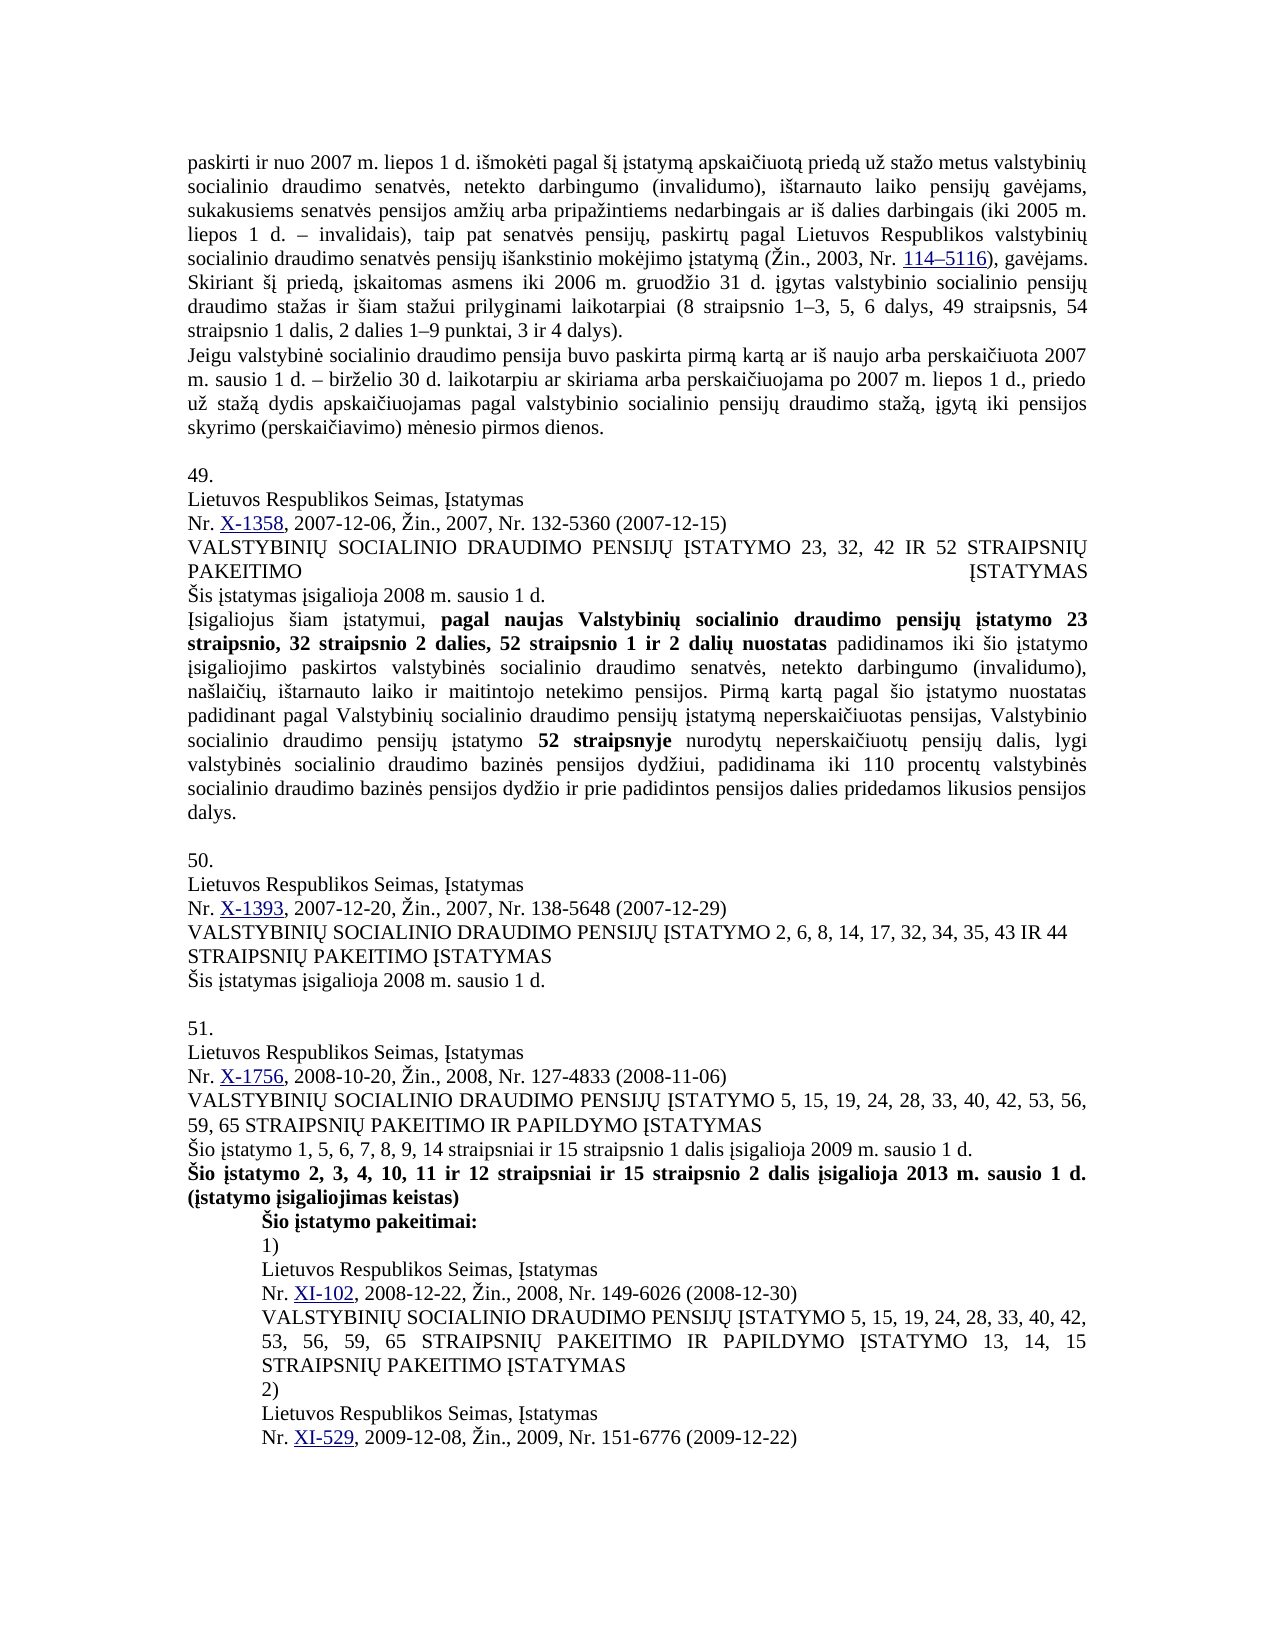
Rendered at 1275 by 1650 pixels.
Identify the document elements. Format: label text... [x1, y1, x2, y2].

text Įsigaliojus šiam įstatymui, pagal naujas Valstybinių socialinio draudimo pensijų įstatymo 23 straipsnio, 32 straipsnio 2 dalies, 52 straipsnio 1 ir 2 dalių nuostatas padidinamos iki šio įstatymo įsigaliojimo paskirtos valstybinės socialinio draudimo senatvės, netekto darbingumo (invalidumo), našlaičių, ištarnauto laiko ir maitintojo netekimo pensijos. Pirmą kartą pagal šio įstatymo nuostatas padidinant pagal Valstybinių socialinio draudimo pensijų įstatymą neperskaičiuotas pensijas, Valstybinio socialinio draudimo pensijų įstatymo 52 straipsnyje nurodytų neperskaičiuotų pensijų dalis, lygi valstybinės socialinio draudimo bazinės pensijos dydžiui, padidinama iki 110 procentų valstybinės socialinio draudimo bazinės pensijos dydžio ir prie padidintos pensijos dalies pridedamos likusios pensijos dalys. [187, 607, 1088, 824]
text 50. [187, 848, 1088, 872]
text Nr. XI-102, 2008-12-22, Žin., 2008, Nr. 149-6026 (2008-12-30) [187, 1281, 1087, 1305]
text paskirti ir nuo 2007 m. liepos 1 d. išmokėti pagal šį įstatymą apskaičiuotą priedą už stažo metus valstybinių socialinio draudimo senatvės, netekto darbingumo (invalidumo), ištarnauto laiko pensijų gavėjams, sukakusiems senatvės pensijos amžių arba pripažintiems nedarbingais ar iš dalies darbingais (iki 2005 m. liepos 1 d. – invalidais), taip pat senatvės pensijų, paskirtų pagal Lietuvos Respublikos valstybinių socialinio draudimo senatvės pensijų išankstinio mokėjimo įstatymą (Žin., 2003, Nr. 114–5116), gavėjams. Skiriant šį priedą, įskaitomas asmens iki 2006 m. gruodžio 31 d. įgytas valstybinio socialinio pensijų draudimo stažas ir šiam stažui prilyginami laikotarpiai (8 straipsnio 1–3, 5, 6 dalys, 49 straipsnis, 54 straipsnio 1 dalis, 2 dalies 1–9 punktai, 3 ir 4 dalys). [187, 150, 1088, 342]
text Lietuvos Respublikos Seimas, Įstatymas [187, 1401, 1087, 1425]
text Nr. XI-529, 2009-12-08, Žin., 2009, Nr. 151-6776 (2009-12-22) [187, 1425, 1087, 1449]
text 1) [187, 1233, 1087, 1257]
text Lietuvos Respublikos Seimas, Įstatymas [187, 1257, 1087, 1281]
text Nr. X-1756, 2008-10-20, Žin., 2008, Nr. 127-4833 (2008-11-06) [187, 1064, 1088, 1088]
text Nr. X-1358, 2007-12-06, Žin., 2007, Nr. 132-5360 (2007-12-15) [187, 511, 1088, 535]
text 49. [187, 463, 1088, 487]
text Lietuvos Respublikos Seimas, Įstatymas [187, 872, 1088, 896]
text 51. [187, 1016, 1088, 1040]
text Nr. X-1393, 2007-12-20, Žin., 2007, Nr. 138-5648 (2007-12-29) [187, 896, 1088, 920]
text Šis įstatymas įsigalioja 2008 m. sausio 1 d. [187, 968, 1088, 992]
text Jeigu valstybinė socialinio draudimo pensija buvo paskirta pirmą kartą ar iš naujo arba perskaičiuota 2007 m. sausio 1 d. – birželio 30 d. laikotarpiu ar skiriama arba perskaičiuojama po 2007 m. liepos 1 d., priedo už stažą dydis apskaičiuojamas pagal valstybinio socialinio pensijų draudimo stažą, įgytą iki pensijos skyrimo (perskaičiavimo) mėnesio pirmos dienos. [187, 342, 1088, 439]
text VALSTYBINIŲ SOCIALINIO DRAUDIMO PENSIJŲ ĮSTATYMO 5, 15, 19, 24, 28, 33, 40, 42, 53, 56, 59, 65 STRAIPSNIŲ PAKEITIMO IR PAPILDYMO ĮSTATYMAS [187, 1088, 1088, 1137]
text VALSTYBINIŲ SOCIALINIO DRAUDIMO PENSIJŲ ĮSTATYMO 2, 6, 8, 14, 17, 32, 34, 35, 43 IR 44 STRAIPSNIŲ PAKEITIMO ĮSTATYMAS [187, 920, 1088, 968]
text VALSTYBINIŲ SOCIALINIO DRAUDIMO PENSIJŲ ĮSTATYMO 23, 32, 42 IR 52 STRAIPSNIŲ PAKEITIMO ĮSTATYMAS Šis įstatymas įsigalioja 2008 m. sausio 1 d. [187, 535, 1088, 607]
text VALSTYBINIŲ SOCIALINIO DRAUDIMO PENSIJŲ ĮSTATYMO 5, 15, 19, 24, 28, 33, 40, 42, 53, 56, 59, 65 STRAIPSNIŲ PAKEITIMO IR PAPILDYMO ĮSTATYMO 13, 14, 15 STRAIPSNIŲ PAKEITIMO ĮSTATYMAS [261, 1305, 1087, 1377]
text Šio įstatymo pakeitimai: [187, 1209, 1088, 1233]
text Šio įstatymo 2, 3, 4, 10, 11 ir 12 straipsniai ir 15 straipsnio 2 dalis įsigalioja 2013 m. sausio 1 d. (įstatymo įsigaliojimas keistas) [187, 1161, 1087, 1209]
text 2) [187, 1377, 1088, 1401]
text Lietuvos Respublikos Seimas, Įstatymas [187, 487, 1088, 511]
text Lietuvos Respublikos Seimas, Įstatymas [187, 1040, 1088, 1064]
text Šio įstatymo 1, 5, 6, 7, 8, 9, 14 straipsniai ir 15 straipsnio 1 dalis įsigalioja 2009 m. sausio 1 d. [187, 1137, 1087, 1161]
